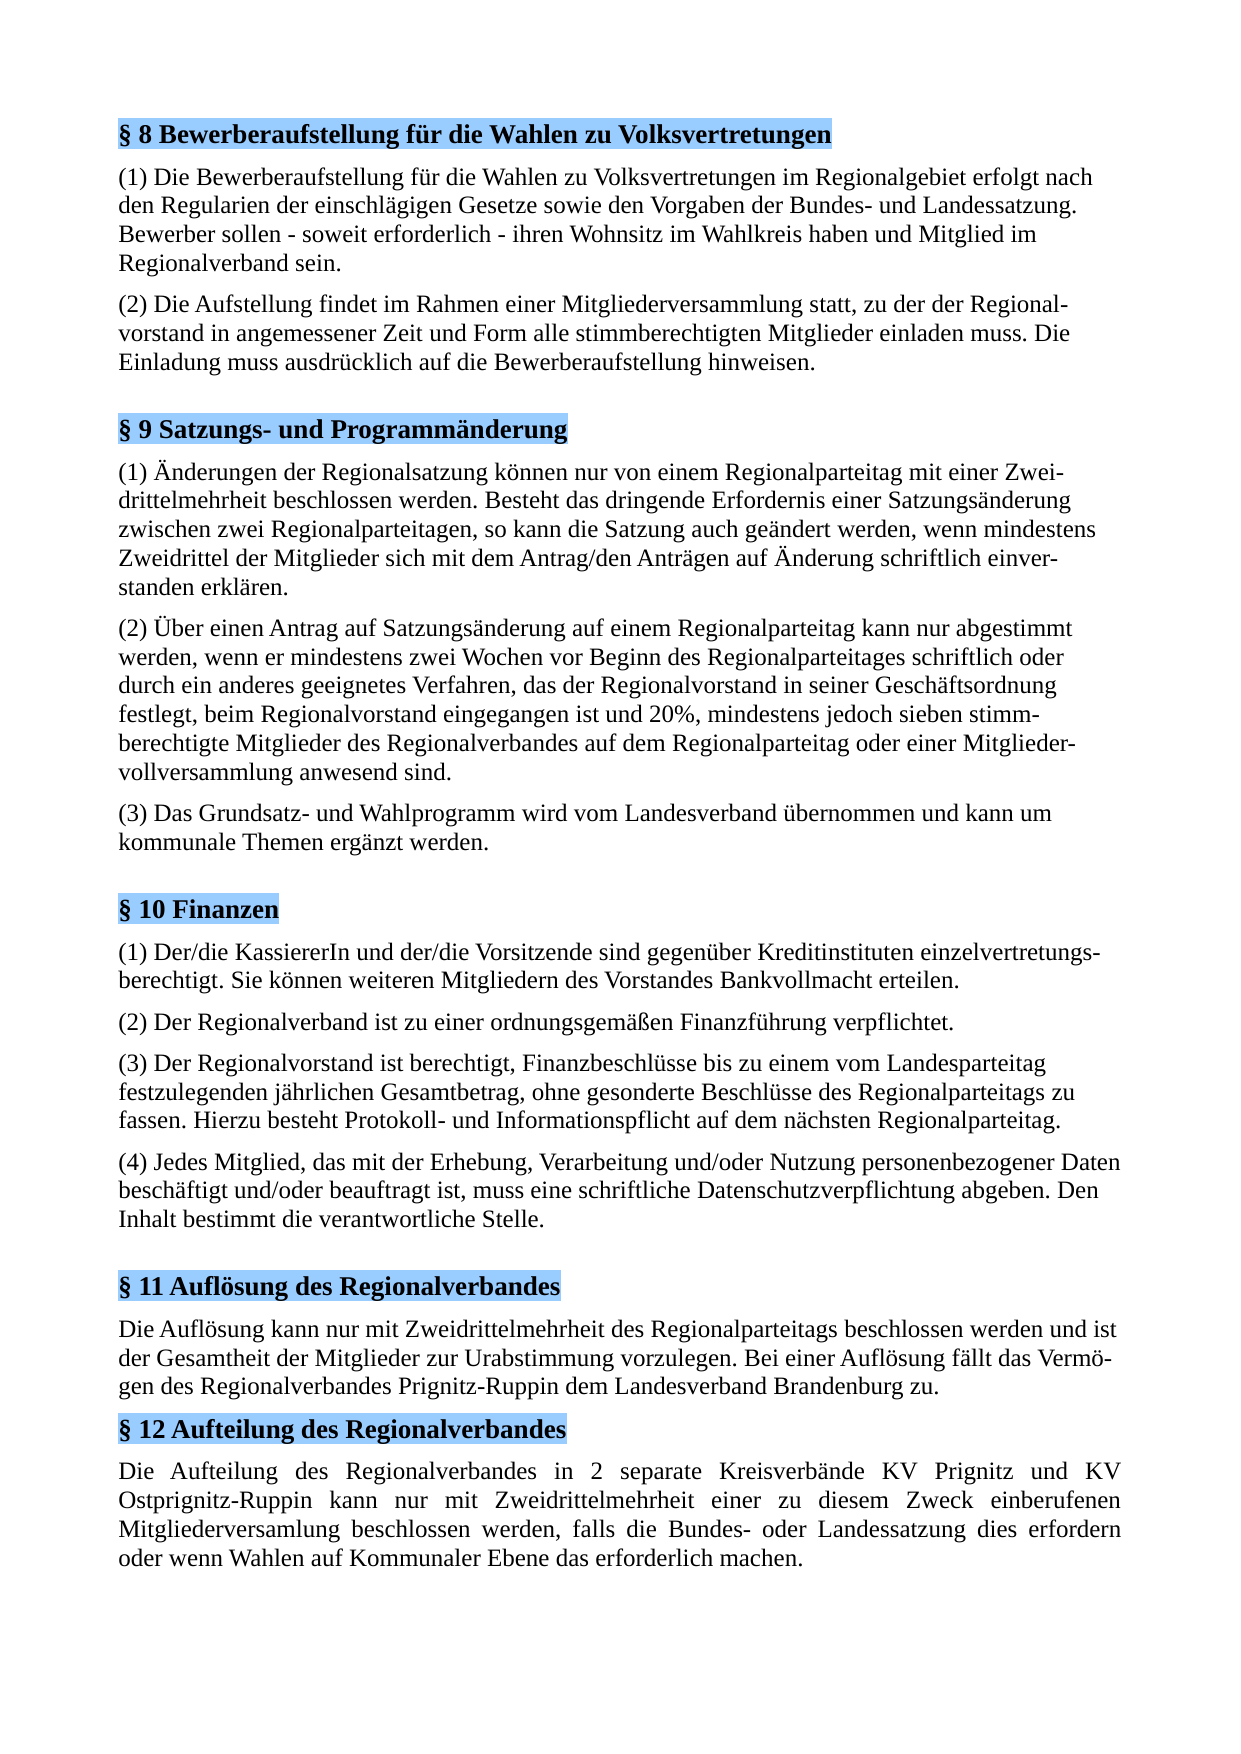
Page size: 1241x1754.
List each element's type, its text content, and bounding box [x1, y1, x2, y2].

text (2) Die Aufstellung findet im Rahmen einer Mitgliederversammlung statt, zu der der Regional-vorstand in angemessener Zeit und Form alle stimmberechtigten Mitglieder einladen muss. Die Einladung muss ausdrücklich auf die Bewerberaufstellung hinweisen. [118, 289, 1122, 376]
text (1) Die Bewerberaufstellung für die Wahlen zu Volksvertretungen im Regionalgebiet erfolgt nach den Regularien der einschlägigen Gesetze sowie den Vorgaben der Bundes- und Landessatzung. Bewerber sollen - soweit erforderlich - ihren Wohnsitz im Wahlkreis haben und Mitglied im Regionalverband sein. [118, 162, 1122, 277]
subtitle § 11 Auflösung des Regionalverbandes [118, 1270, 1122, 1301]
subtitle § 9 Satzungs- und Programmänderung [118, 413, 1122, 444]
text (2) Der Regionalverband ist zu einer ordnungsgemäßen Finanzführung verpflichtet. [118, 1007, 1122, 1035]
text (2) Über einen Antrag auf Satzungsänderung auf einem Regionalparteitag kann nur abgestimmt werden, wenn er mindestens zwei Wochen vor Beginn des Regionalparteitages schriftlich oder durch ein anderes geeignetes Verfahren, das der Regionalvorstand in seiner Geschäftsordnung festlegt, beim Regionalvorstand eingegangen ist und 20%, mindestens jedoch sieben stimm-berechtigte Mitglieder des Regionalverbandes auf dem Regionalparteitag oder einer Mitglieder-vollversammlung anwesend sind. [118, 613, 1122, 785]
text (1) Änderungen der Regionalsatzung können nur von einem Regionalparteitag mit einer Zwei-drittelmehrheit beschlossen werden. Besteht das dringende Erfordernis einer Satzungsänderung zwischen zwei Regionalparteitagen, so kann die Satzung auch geändert werden, wenn mindestens Zweidrittel der Mitglieder sich mit dem Antrag/den Anträgen auf Änderung schriftlich einver-standen erklären. [118, 457, 1122, 600]
subtitle § 8 Bewerberaufstellung für die Wahlen zu Volksvertretungen [118, 118, 1122, 149]
text (3) Der Regionalvorstand ist berechtigt, Finanzbeschlüsse bis zu einem vom Landesparteitag festzulegenden jährlichen Gesamtbetrag, ohne gesonderte Beschlüsse des Regionalparteitags zu fassen. Hierzu besteht Protokoll- und Informationspflicht auf dem nächsten Regionalparteitag. [118, 1048, 1122, 1134]
subtitle § 10 Finanzen [118, 893, 1122, 924]
text (4) Jedes Mitglied, das mit der Erhebung, Verarbeitung und/oder Nutzung personenbezogener Daten beschäftigt und/oder beauftragt ist, muss eine schriftliche Datenschutzverpflichtung abgeben. Den Inhalt bestimmt die verantwortliche Stelle. [118, 1147, 1122, 1233]
text Die Auflösung kann nur mit Zweidrittelmehrheit des Regionalparteitags beschlossen werden und ist der Gesamtheit der Mitglieder zur Urabstimmung vorzulegen. Bei einer Auflösung fällt das Vermö-gen des Regionalverbandes Prignitz-Ruppin dem Landesverband Brandenburg zu. [118, 1314, 1122, 1400]
text Die Aufteilung des Regionalverbandes in 2 separate Kreisverbände KV Prignitz und KV Ostprignitz-Ruppin kann nur mit Zweidrittelmehrheit einer zu diesem Zweck einberufenen Mitgliederversamlung beschlossen werden, falls die Bundes- oder Landessatzung dies erfordern oder wenn Wahlen auf Kommunaler Ebene das erforderlich machen. [118, 1456, 1122, 1571]
text § 12 Aufteilung des Regionalverbandes [118, 1413, 1122, 1444]
text (3) Das Grundsatz- und Wahlprogramm wird vom Landesverband übernommen und kann um kommunale Themen ergänzt werden. [118, 798, 1122, 855]
text (1) Der/die KassiererIn und der/die Vorsitzende sind gegenüber Kreditinstituten einzelvertretungs-berechtigt. Sie können weiteren Mitgliedern des Vorstandes Bankvollmacht erteilen. [118, 937, 1122, 994]
